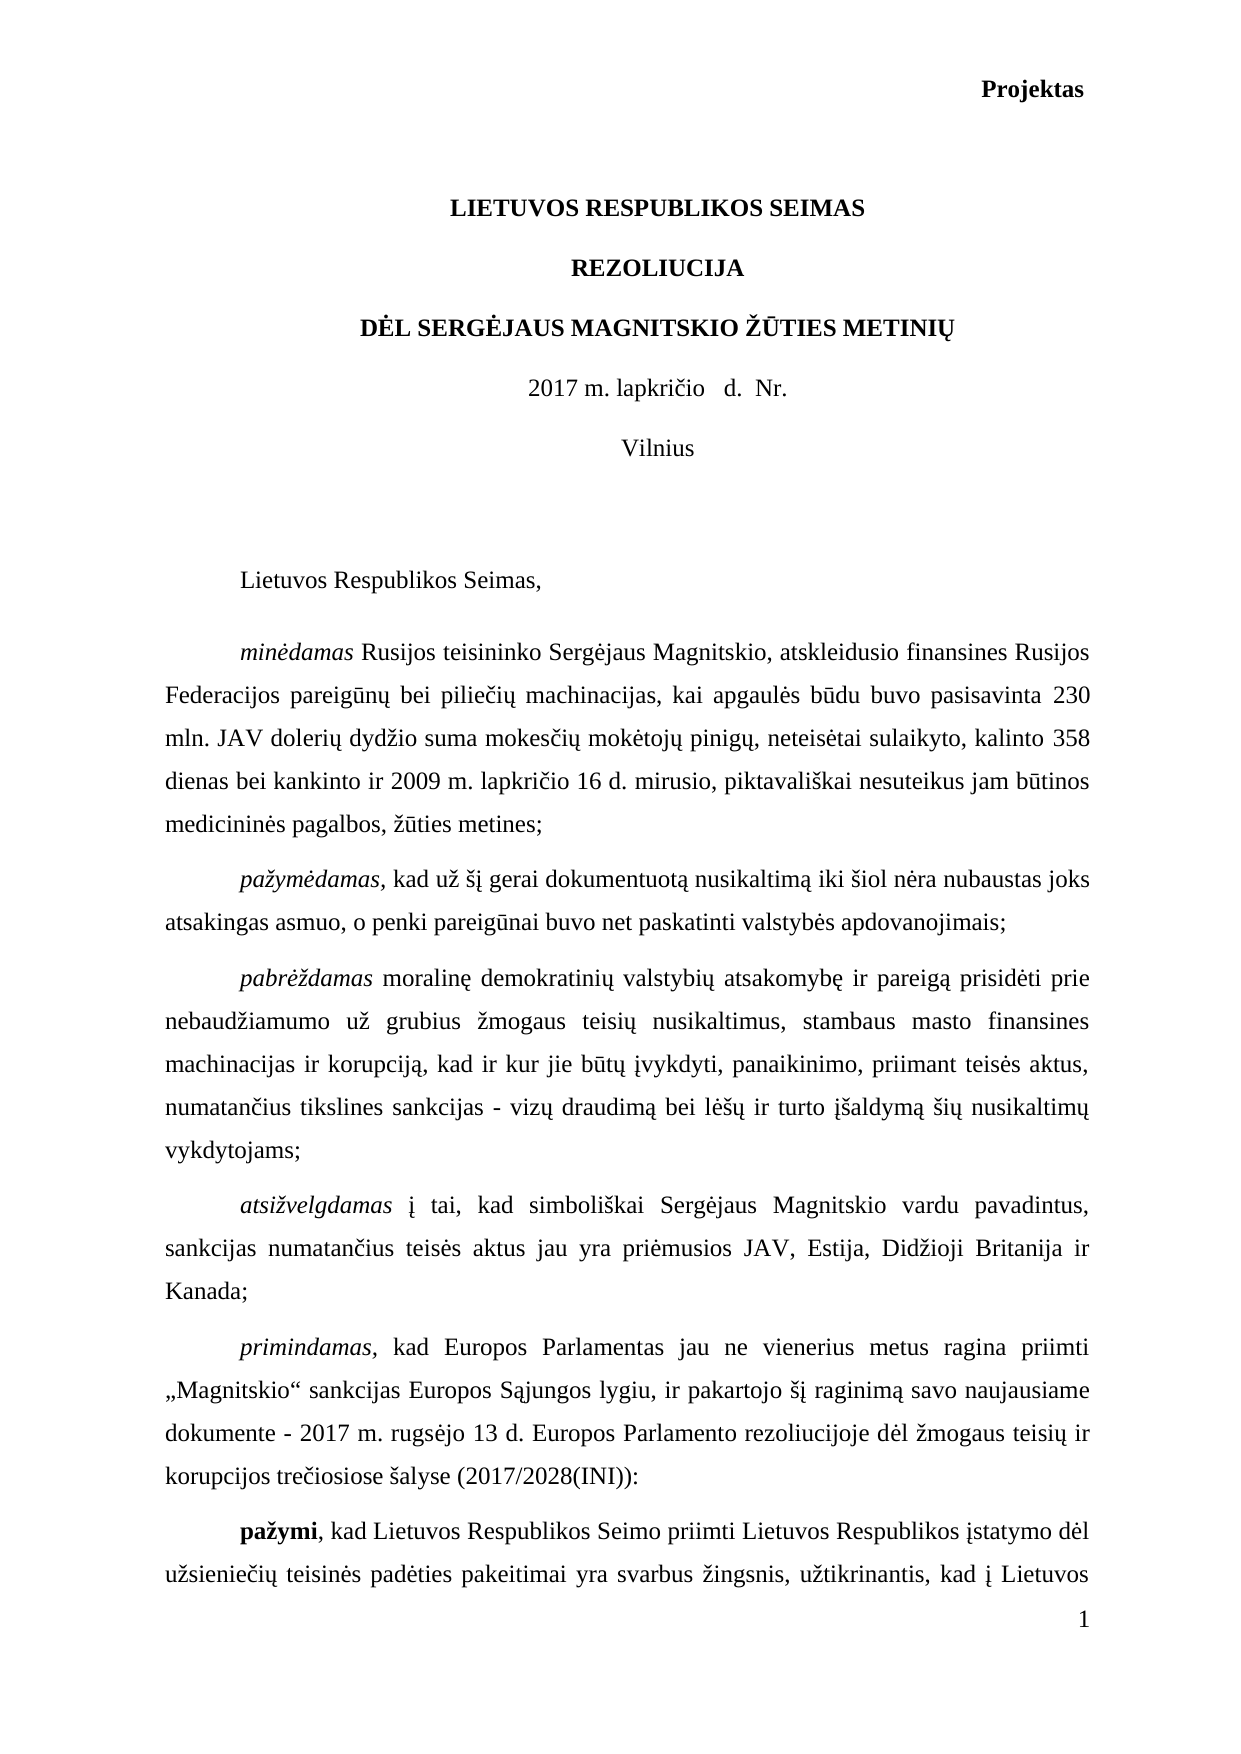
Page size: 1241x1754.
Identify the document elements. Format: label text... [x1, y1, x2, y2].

text minėdamas Rusijos teisininko Sergėjaus Magnitskio, atskleidusio finansines Rusijos Federacijos pareigūnų bei piliečių machinacijas, kai apgaulės būdu buvo pasisavinta 230 mln. JAV dolerių dydžio suma mokesčių mokėtojų pinigų, neteisėtai sulaikyto, kalinto 358 dienas bei kankinto ir 2009 m. lapkričio 16 d. mirusio, piktavališkai nesuteikus jam būtinos medicininės pagalbos, žūties metines; [165, 637, 1090, 838]
text pabrėždamas moralinę demokratinių valstybių atsakomybę ir pareigą prisidėti prie nebaudžiamumo už grubius žmogaus teisių nusikaltimus, stambaus masto finansines machinacijas ir korupciją, kad ir kur jie būtų įvykdyti, panaikinimo, priimant teisės aktus, numatančius tikslines sankcijas - vizų draudimą bei lėšų ir turto įšaldymą šių nusikaltimų vykdytojams; [165, 963, 1090, 1164]
text REZOLIUCIJA [225, 253, 1090, 282]
text atsižvelgdamas į tai, kad simboliškai Sergėjaus Magnitskio vardu pavadintus, sankcijas numatančius teisės aktus jau yra priėmusios JAV, Estija, Didžioji Britanija ir Kanada; [165, 1190, 1090, 1305]
text DĖL SERGĖJAUS MAGNITSKIO ŽŪTIES METINIŲ [225, 313, 1090, 342]
text pažymi, kad Lietuvos Respublikos Seimo priimti Lietuvos Respublikos įstatymo dėl užsieniečių teisinės padėties pakeitimai yra svarbus žingsnis, užtikrinantis, kad į Lietuvos [165, 1516, 1090, 1588]
text 2017 m. lapkričio d. Nr. [225, 373, 1090, 402]
text Projektas [225, 74, 1090, 102]
text pažymėdamas, kad už šį gerai dokumentuotą nusikaltimą iki šiol nėra nubaustas joks atsakingas asmuo, o penki pareigūnai buvo net paskatinti valstybės apdovanojimais; [165, 864, 1090, 936]
text Lietuvos Respublikos Seimas, [165, 565, 1090, 594]
text primindamas, kad Europos Parlamentas jau ne vienerius metus ragina priimti „Magnitskio“ sankcijas Europos Sąjungos lygiu, ir pakartojo šį raginimą savo naujausiame dokumente - 2017 m. rugsėjo 13 d. Europos Parlamento rezoliucijoje dėl žmogaus teisių ir korupcijos trečiosiose šalyse (2017/2028(INI)): [165, 1332, 1090, 1490]
text LIETUVOS RESPUBLIKOS SEIMAS [225, 193, 1090, 222]
text Vilnius [225, 433, 1090, 462]
